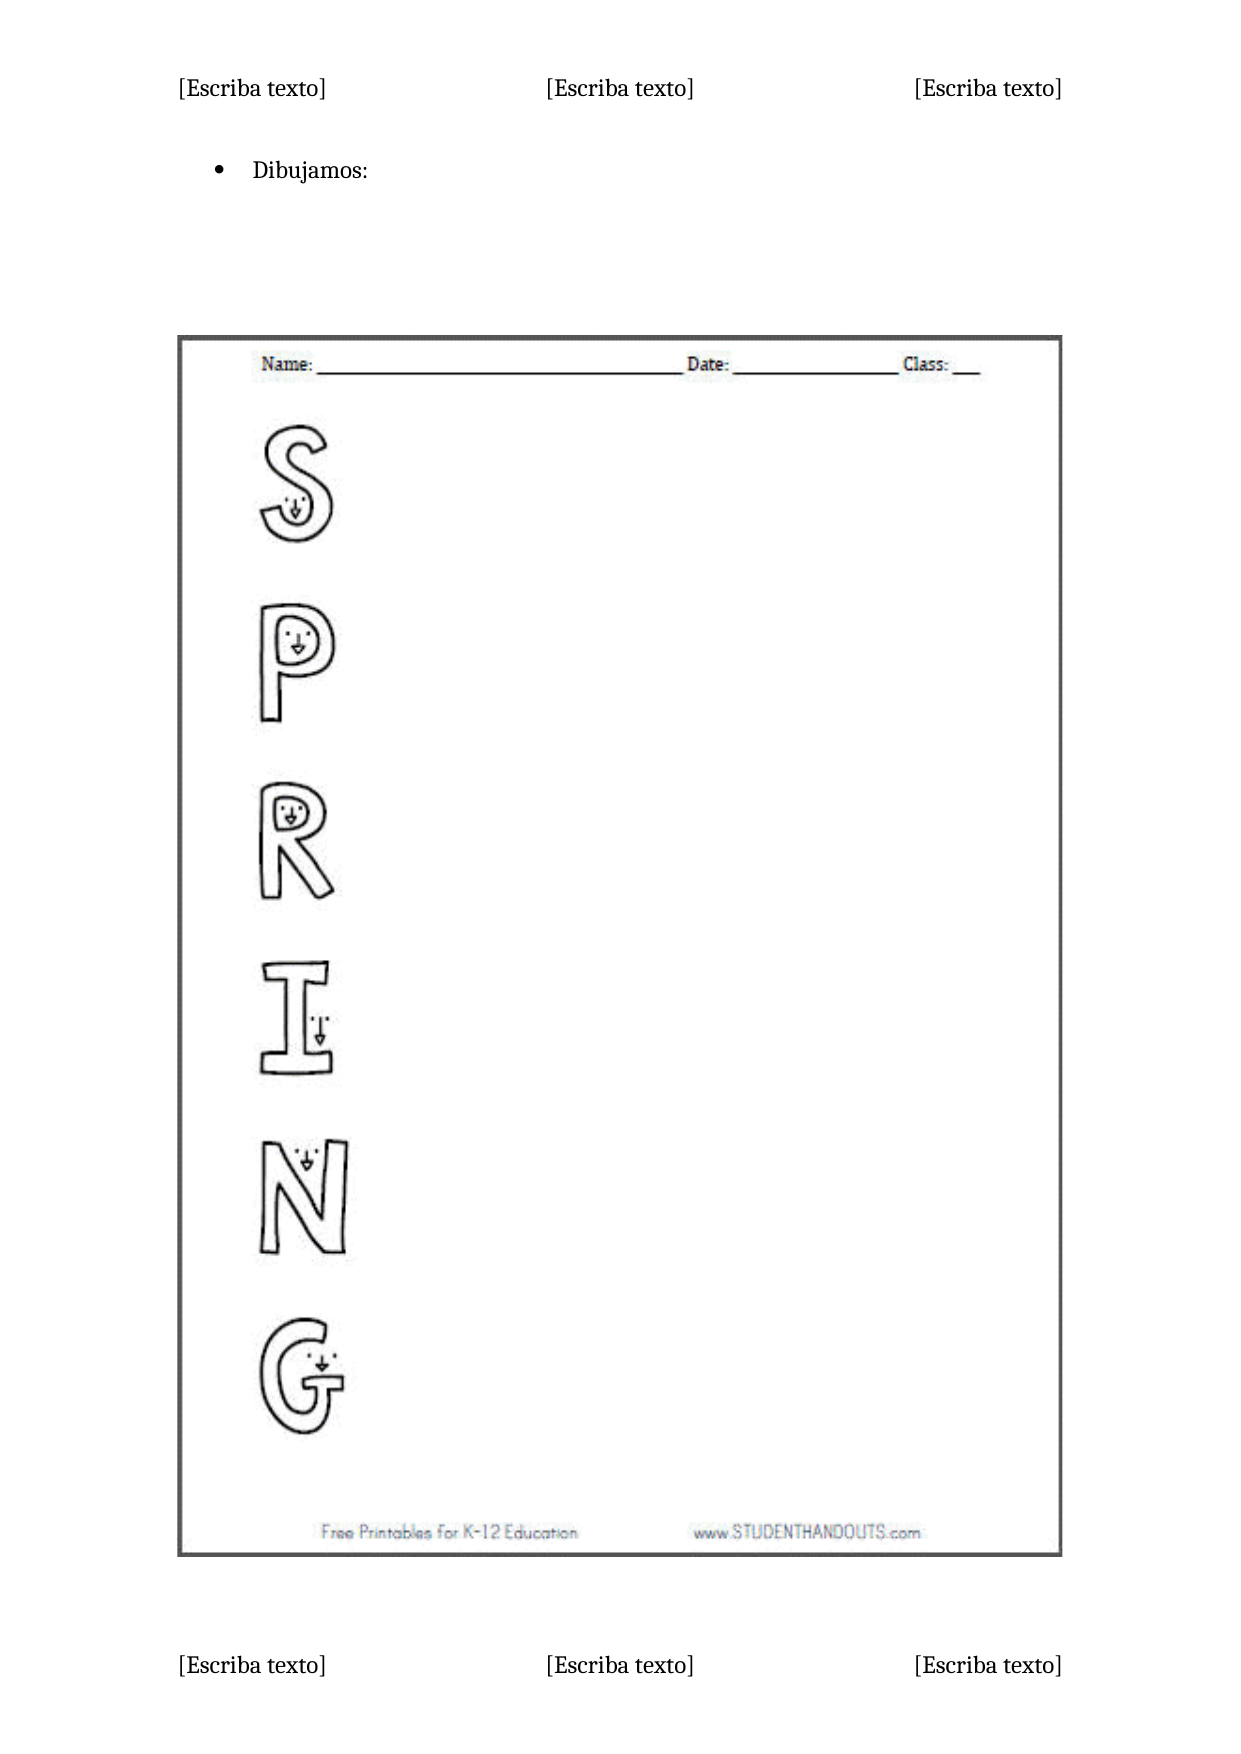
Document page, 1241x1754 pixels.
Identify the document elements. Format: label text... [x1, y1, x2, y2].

list Dibujamos: [215, 148, 1063, 185]
picture [177, 335, 1063, 1557]
